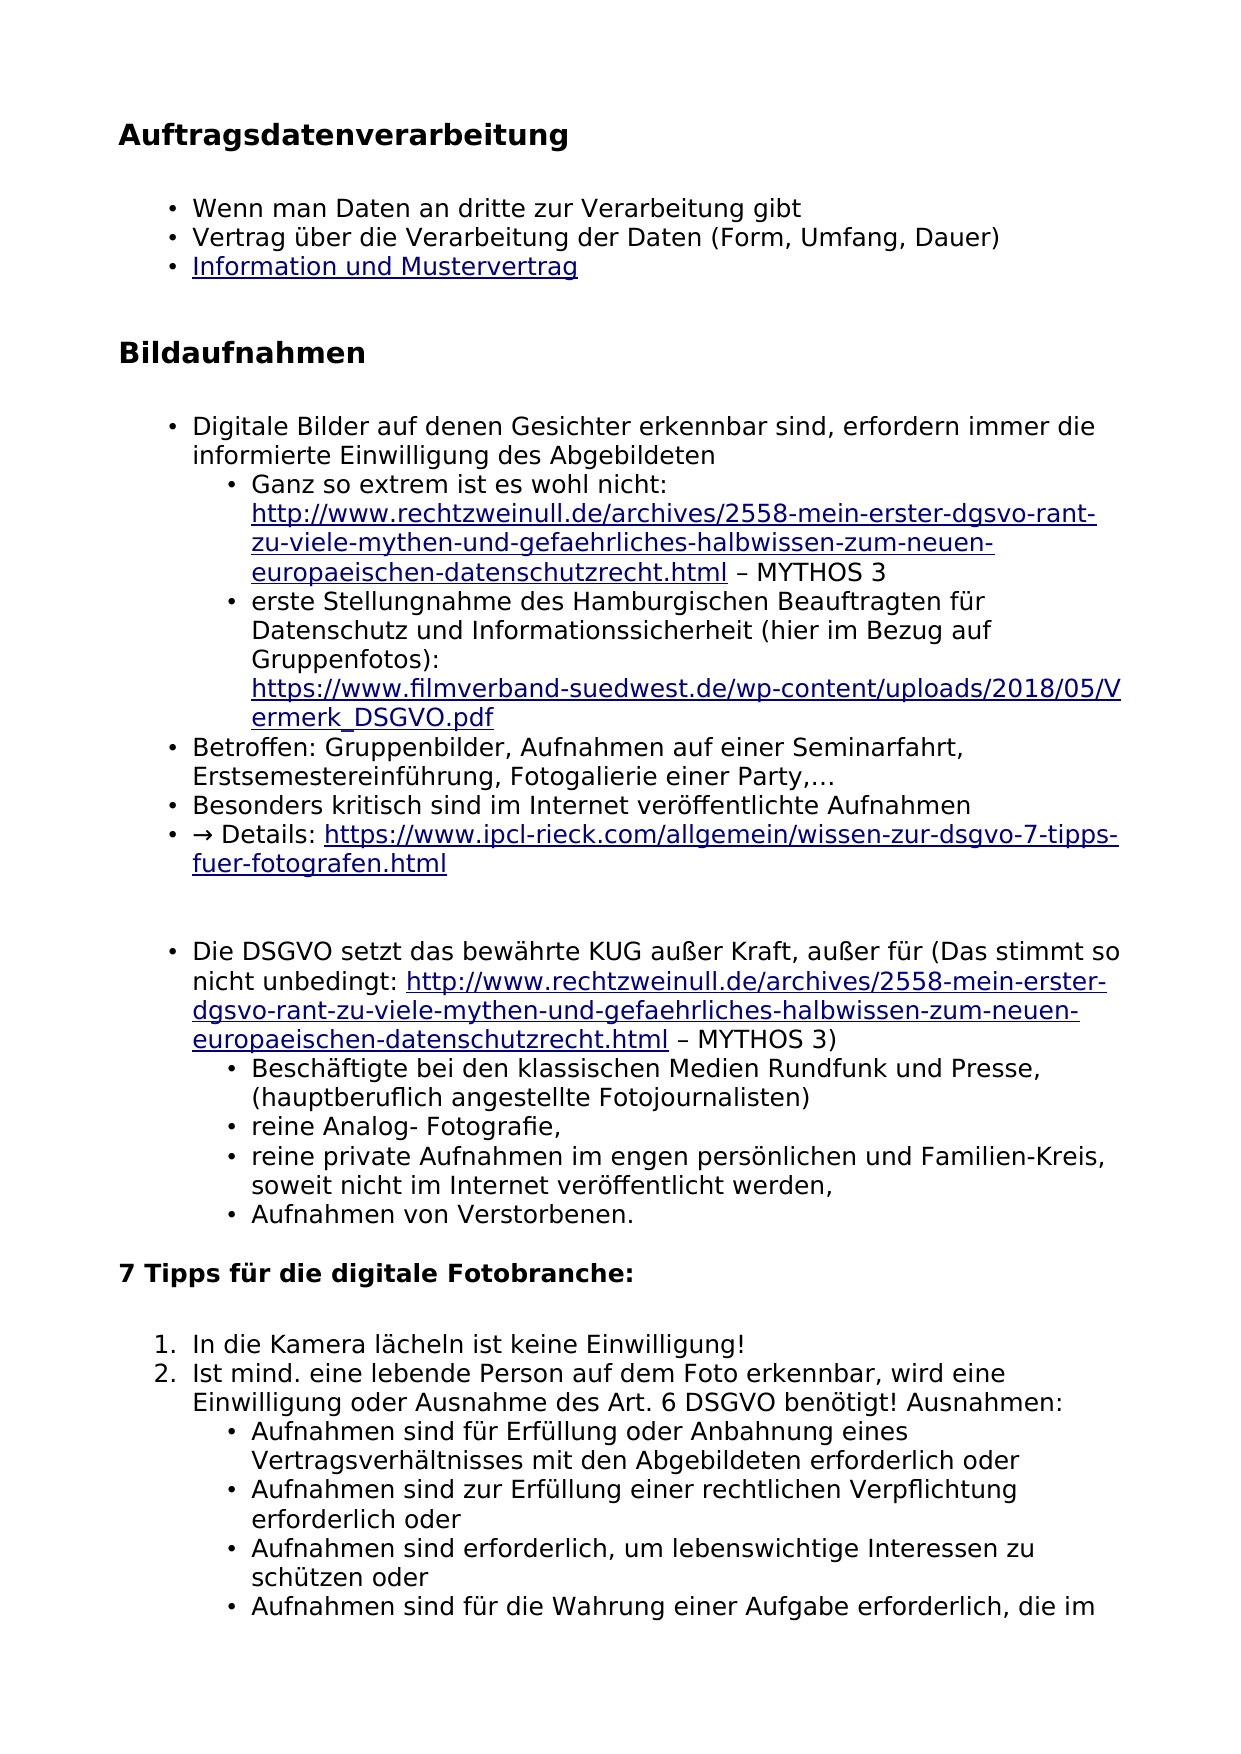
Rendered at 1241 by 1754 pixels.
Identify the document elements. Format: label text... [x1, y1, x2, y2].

list Aufnahmen sind für Erfüllung oder Anbahnung eines Vertragsverhältnisses mit den Abgebildeten erforderlich oder [236, 1417, 1122, 1476]
list → Details: https://www.ipcl-rieck.com/allgemein/wissen-zur-dsgvo-7-tipps-fuer-fotografen.html [177, 820, 1122, 879]
list Aufnahmen von Verstorbenen. [236, 1200, 1122, 1229]
list In die Kamera lächeln ist keine Einwilligung! [177, 1330, 1122, 1359]
list Ganz so extrem ist es wohl nicht: http://www.rechtzweinull.de/archives/2558-mein-erster-dgsvo-rant-zu-viele-mythen-und-gefaehrliches-halbwissen-zum-neuen-europaeischen-datenschutzrecht.html – MYTHOS 3 [236, 470, 1122, 587]
list Wenn man Daten an dritte zur Verarbeitung gibt [177, 194, 1122, 223]
list Besonders kritisch sind im Internet veröffentlichte Aufnahmen [177, 791, 1122, 820]
list Aufnahmen sind erforderlich, um lebenswichtige Interessen zu schützen oder [236, 1534, 1122, 1592]
list Aufnahmen sind für die Wahrung einer Aufgabe erforderlich, die im [236, 1592, 1122, 1622]
list Betroffen: Gruppenbilder, Aufnahmen auf einer Seminarfahrt, Erstsemestereinführung, Fotogalierie einer Party,… [177, 733, 1122, 791]
list Ist mind. eine lebende Person auf dem Foto erkennbar, wird eine Einwilligung oder Ausnahme des Art. 6 DSGVO benötigt! Ausnahmen: [177, 1359, 1122, 1417]
list Digitale Bilder auf denen Gesichter erkennbar sind, erfordern immer die informierte Einwilligung des Abgebildeten [177, 412, 1122, 470]
list Aufnahmen sind zur Erfüllung einer rechtlichen Verpflichtung erforderlich oder [236, 1476, 1122, 1534]
text 7 Tipps für die digitale Fotobranche: [118, 1259, 1122, 1288]
list erste Stellungnahme des Hamburgischen Beauftragten für Datenschutz und Informationssicherheit (hier im Bezug auf Gruppenfotos): https://www.filmverband-suedwest.de/wp-content/uploads/2018/05/Vermerk_DSGVO.pdf [236, 587, 1122, 733]
list Information und Mustervertrag [177, 252, 1122, 282]
list Die DSGVO setzt das bewährte KUG außer Kraft, außer für (Das stimmt so nicht unbedingt: http://www.rechtzweinull.de/archives/2558-mein-erster-dgsvo-rant-zu-viele-mythen-und-gefaehrliches-halbwissen-zum-neuen-europaeischen-datenschutzrecht.html – MYTHOS 3) [177, 938, 1122, 1054]
list reine Analog- Fotografie, [236, 1113, 1122, 1142]
list Beschäftigte bei den klassischen Medien Rundfunk und Presse, (hauptberuflich angestellte Fotojournalisten) [236, 1054, 1122, 1113]
subtitle Bildaufnahmen [118, 336, 1122, 370]
list reine private Aufnahmen im engen persönlichen und Familien-Kreis, soweit nicht im Internet veröffentlicht werden, [236, 1142, 1122, 1200]
list Vertrag über die Verarbeitung der Daten (Form, Umfang, Dauer) [177, 223, 1122, 252]
subtitle Auftragsdatenverarbeitung [118, 118, 1122, 152]
